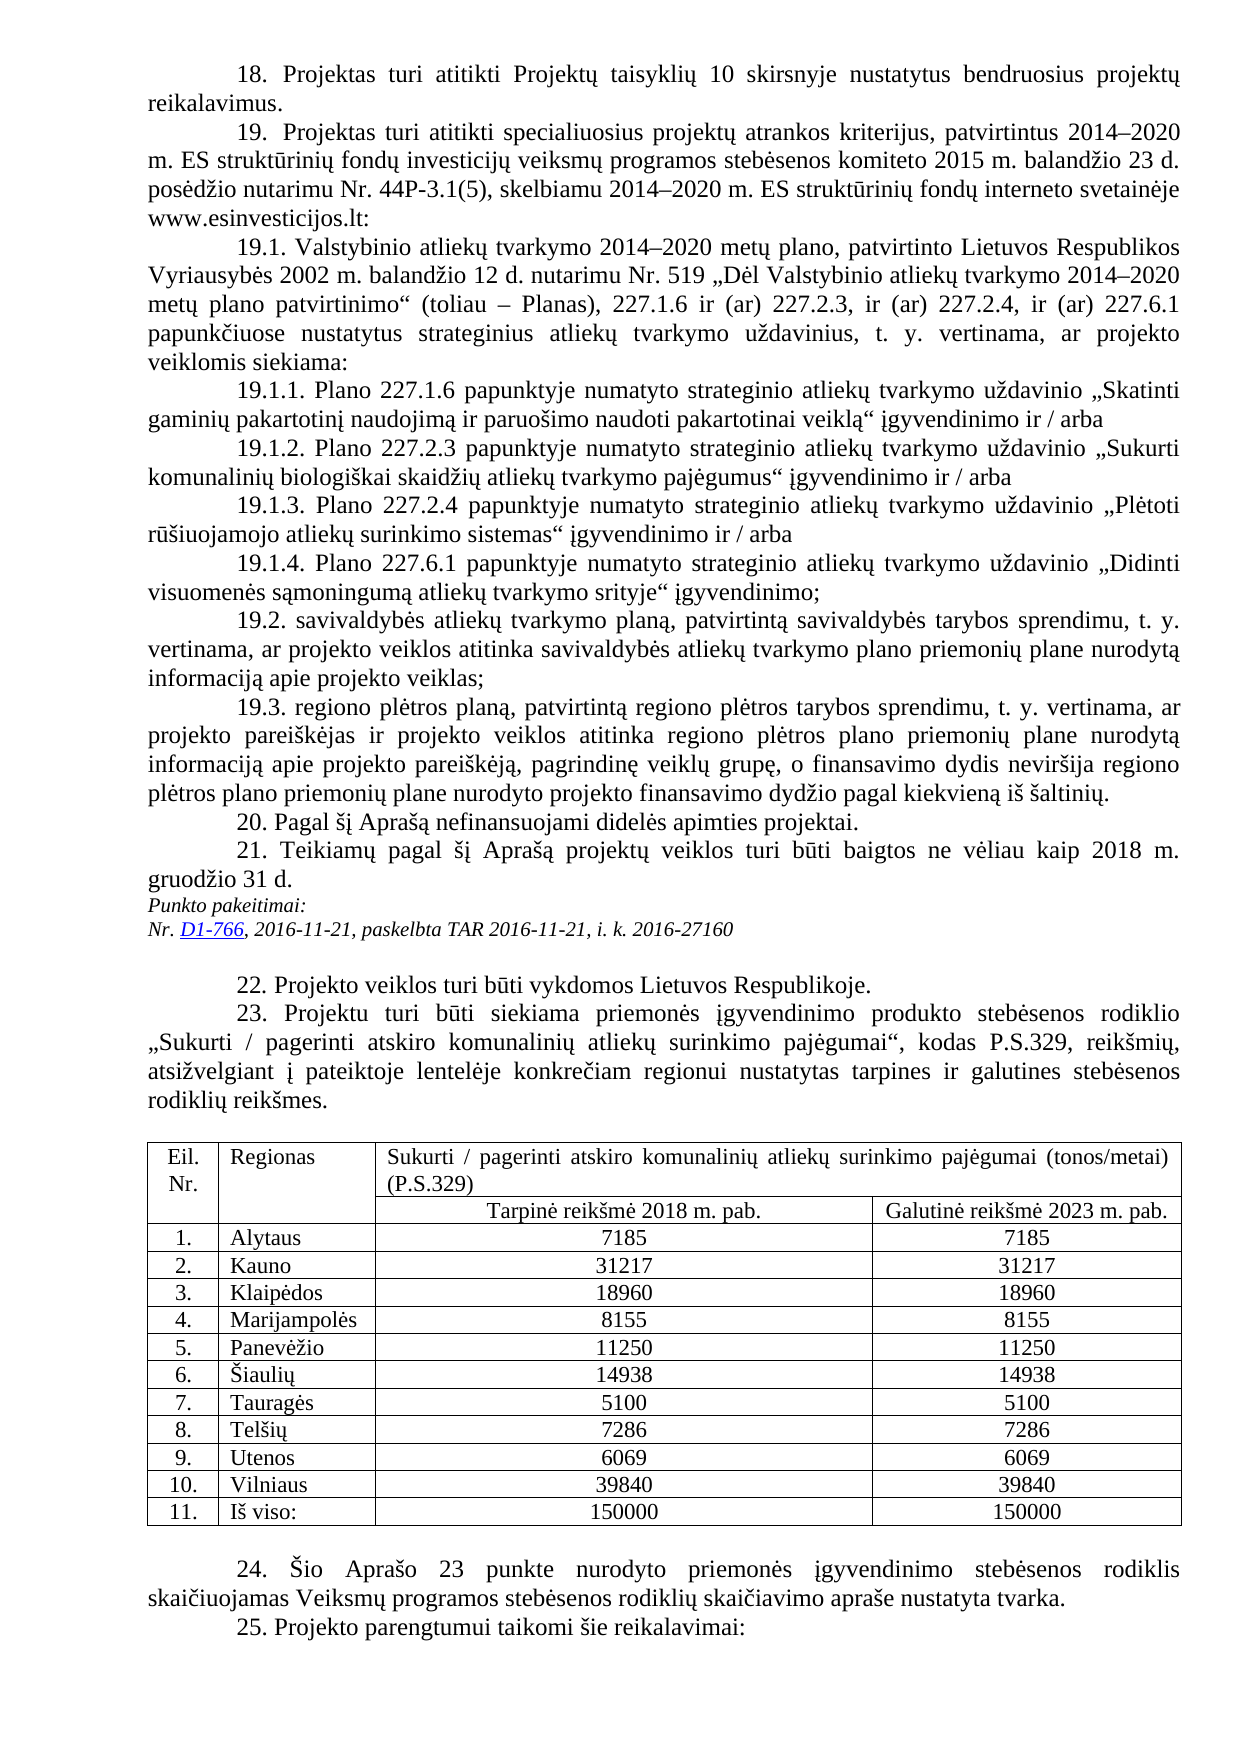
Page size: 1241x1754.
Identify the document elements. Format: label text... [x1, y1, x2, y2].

table_cell Šiaulių [219, 1361, 375, 1388]
table_cell 18960 [376, 1279, 872, 1306]
table_cell 10. [148, 1471, 218, 1497]
table_cell 8155 [376, 1307, 872, 1333]
table_cell 39840 [873, 1471, 1181, 1497]
table_cell 8. [148, 1416, 218, 1442]
text 19.3. regiono plėtros planą, patvirtintą regiono plėtros tarybos sprendimu, t. y. vertinama, ar projekto pareiškėjas ir projekto veiklos atitinka regiono plėtros plano priemonių plane nurodytą informaciją apie projekto pareiškėją, pagrindinę veiklų grupę, o finansavimo dydis neviršija regiono plėtros plano priemonių plane nurodyto projekto finansavimo dydžio pagal kiekvieną iš šaltinių. [148, 692, 1181, 807]
table_cell 7185 [376, 1224, 872, 1251]
text 19.1.2. Plano 227.2.3 papunktyje numatyto strateginio atliekų tvarkymo uždavinio „Sukurti komunalinių biologiškai skaidžių atliekų tvarkymo pajėgumus“ įgyvendinimo ir / arba [148, 433, 1181, 490]
table_cell 14938 [873, 1361, 1181, 1388]
table_cell 4. [148, 1307, 218, 1333]
table_cell 39840 [376, 1471, 872, 1497]
table_cell 5100 [376, 1389, 872, 1415]
table_cell 31217 [873, 1252, 1181, 1278]
text 21. Teikiamų pagal šį Aprašą projektų veiklos turi būti baigtos ne vėliau kaip 2018 m. gruodžio 31 d. [148, 835, 1181, 893]
table_cell 31217 [376, 1252, 872, 1278]
table_cell Tauragės [219, 1389, 375, 1415]
table_cell 7286 [376, 1416, 872, 1442]
table_cell 5100 [873, 1389, 1181, 1415]
table_cell 6069 [873, 1444, 1181, 1470]
text 25. Projekto parengtumui taikomi šie reikalavimai: [148, 1612, 1181, 1641]
table_cell Klaipėdos [219, 1279, 375, 1306]
text 19.1.1. Plano 227.1.6 papunktyje numatyto strateginio atliekų tvarkymo uždavinio „Skatinti gaminių pakartotinį naudojimą ir paruošimo naudoti pakartotinai veiklą“ įgyvendinimo ir / arba [148, 375, 1181, 433]
text 18. Projektas turi atitikti Projektų taisyklių 10 skirsnyje nustatytus bendruosius projektų reikalavimus. [148, 59, 1181, 117]
table_cell Telšių [219, 1416, 375, 1442]
table_cell 7185 [873, 1224, 1181, 1251]
table_cell Vilniaus [219, 1471, 375, 1497]
table_cell 2. [148, 1252, 218, 1278]
table_cell Tarpinė reikšmė 2018 m. pab. [376, 1197, 872, 1223]
table_cell 14938 [376, 1361, 872, 1388]
text 19.1. Valstybinio atliekų tvarkymo 2014–2020 metų plano, patvirtinto Lietuvos Respublikos Vyriausybės 2002 m. balandžio 12 d. nutarimu Nr. 519 „Dėl Valstybinio atliekų tvarkymo 2014–2020 metų plano patvirtinimo“ (toliau – Planas), 227.1.6 ir (ar) 227.2.3, ir (ar) 227.2.4, ir (ar) 227.6.1 papunkčiuose nustatytus strateginius atliekų tvarkymo uždavinius, t. y. vertinama, ar projekto veiklomis siekiama: [148, 232, 1181, 375]
text 20. Pagal šį Aprašą nefinansuojami didelės apimties projektai. [148, 807, 1181, 835]
text 22. Projekto veiklos turi būti vykdomos Lietuvos Respublikoje. [148, 970, 1181, 998]
text Punkto pakeitimai: [148, 893, 1181, 917]
table_cell 7. [148, 1389, 218, 1415]
table_header Eil. Nr. [148, 1143, 218, 1223]
table_cell 150000 [376, 1498, 872, 1525]
text 19.1.3. Plano 227.2.4 papunktyje numatyto strateginio atliekų tvarkymo uždavinio „Plėtoti rūšiuojamojo atliekų surinkimo sistemas“ įgyvendinimo ir / arba [148, 490, 1181, 548]
table_cell 5. [148, 1334, 218, 1360]
table_header Sukurti / pagerinti atskiro komunalinių atliekų surinkimo pajėgumai (tonos/metai) (P.S.329) [376, 1143, 1181, 1196]
table_cell 11250 [873, 1334, 1181, 1360]
table_cell 150000 [873, 1498, 1181, 1525]
table_cell Panevėžio [219, 1334, 375, 1360]
table_cell 8155 [873, 1307, 1181, 1333]
table_cell 7286 [873, 1416, 1181, 1442]
table_cell 18960 [873, 1279, 1181, 1306]
text 23. Projektu turi būti siekiama priemonės įgyvendinimo produkto stebėsenos rodiklio „Sukurti / pagerinti atskiro komunalinių atliekų surinkimo pajėgumai“, kodas P.S.329, reikšmių, atsižvelgiant į pateiktoje lentelėje konkrečiam regionui nustatytas tarpines ir galutines stebėsenos rodiklių reikšmes. [148, 998, 1181, 1113]
text Nr. D1-766, 2016-11-21, paskelbta TAR 2016-11-21, i. k. 2016-27160 [148, 917, 1181, 941]
table_cell 6. [148, 1361, 218, 1388]
table_header Regionas [219, 1143, 375, 1223]
table_cell Kauno [219, 1252, 375, 1278]
table_cell 3. [148, 1279, 218, 1306]
text 19.1.4. Plano 227.6.1 papunktyje numatyto strateginio atliekų tvarkymo uždavinio „Didinti visuomenės sąmoningumą atliekų tvarkymo srityje“ įgyvendinimo; [148, 548, 1181, 605]
table_cell Galutinė reikšmė 2023 m. pab. [873, 1197, 1181, 1223]
table_cell 11250 [376, 1334, 872, 1360]
text 19.2. savivaldybės atliekų tvarkymo planą, patvirtintą savivaldybės tarybos sprendimu, t. y. vertinama, ar projekto veiklos atitinka savivaldybės atliekų tvarkymo plano priemonių plane nurodytą informaciją apie projekto veiklas; [148, 605, 1181, 692]
table_cell Utenos [219, 1444, 375, 1470]
table_cell Iš viso: [219, 1498, 375, 1525]
table_cell 11. [148, 1498, 218, 1525]
table_cell Alytaus [219, 1224, 375, 1251]
table_cell Marijampolės [219, 1307, 375, 1333]
text 24. Šio Aprašo 23 punkte nurodyto priemonės įgyvendinimo stebėsenos rodiklis skaičiuojamas Veiksmų programos stebėsenos rodiklių skaičiavimo apraše nustatyta tvarka. [148, 1554, 1181, 1612]
table_cell 1. [148, 1224, 218, 1251]
text 19. Projektas turi atitikti specialiuosius projektų atrankos kriterijus, patvirtintus 2014–2020 m. ES struktūrinių fondų investicijų veiksmų programos stebėsenos komiteto 2015 m. balandžio 23 d. posėdžio nutarimu Nr. 44P-3.1(5), skelbiamu 2014–2020 m. ES struktūrinių fondų interneto svetainėje www.esinvesticijos.lt: [148, 117, 1181, 232]
table_cell 6069 [376, 1444, 872, 1470]
table_cell 9. [148, 1444, 218, 1470]
